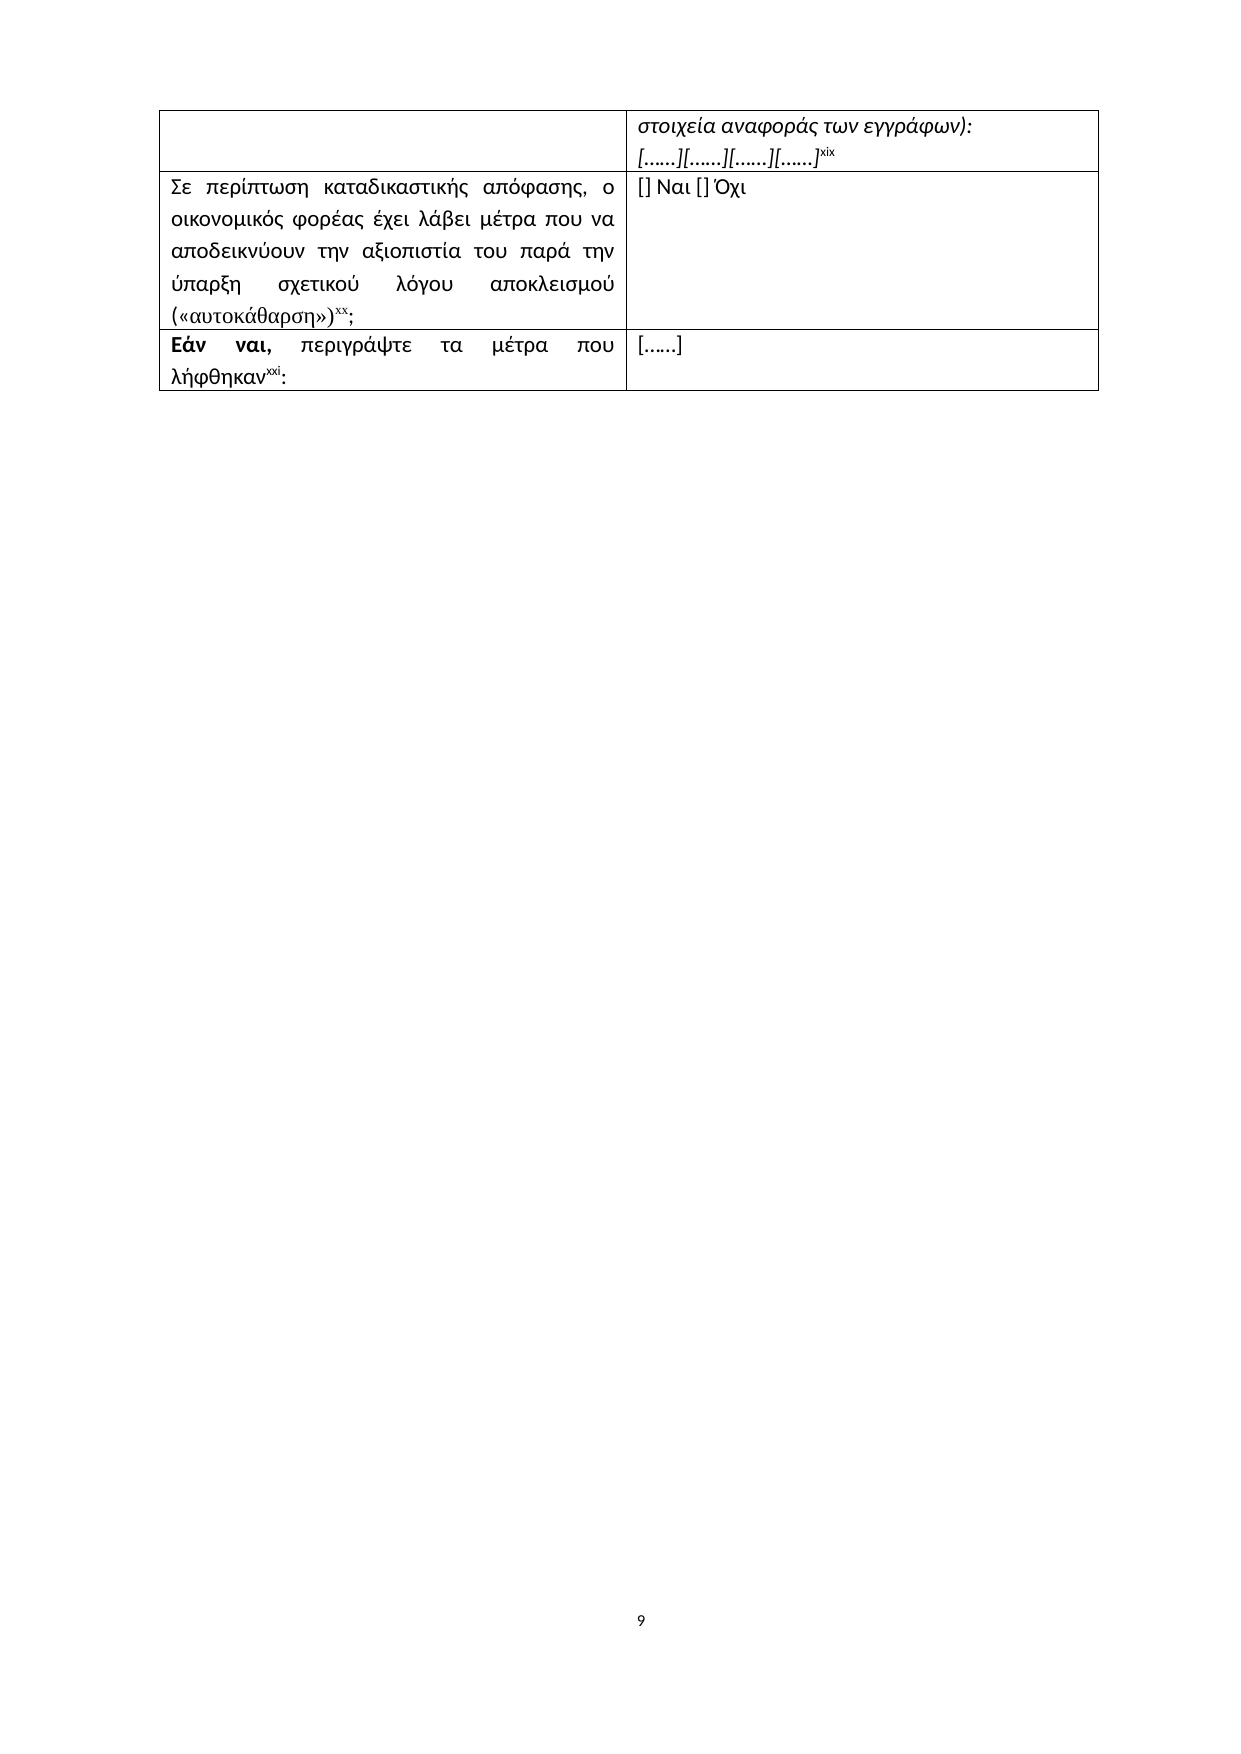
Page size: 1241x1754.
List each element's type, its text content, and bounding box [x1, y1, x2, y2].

table_cell Σε περίπτωση καταδικαστικής απόφασης, ο οικονομικός φορέας έχει λάβει μέτρα που να αποδεικνύουν την αξιοπιστία του παρά την ύπαρξη σχετικού λόγου αποκλεισμού («αυτοκάθαρση»); [160, 172, 626, 329]
table_cell [……] [627, 330, 1098, 390]
table_cell [] Ναι [] Όχι [627, 172, 1098, 329]
table_cell Εάν ναι, περιγράψτε τα μέτρα που λήφθηκαν: [160, 330, 626, 390]
table_cell στοιχεία αναφοράς των εγγράφων): [……][……][……][……] [627, 111, 1098, 171]
table_cell [160, 111, 626, 171]
